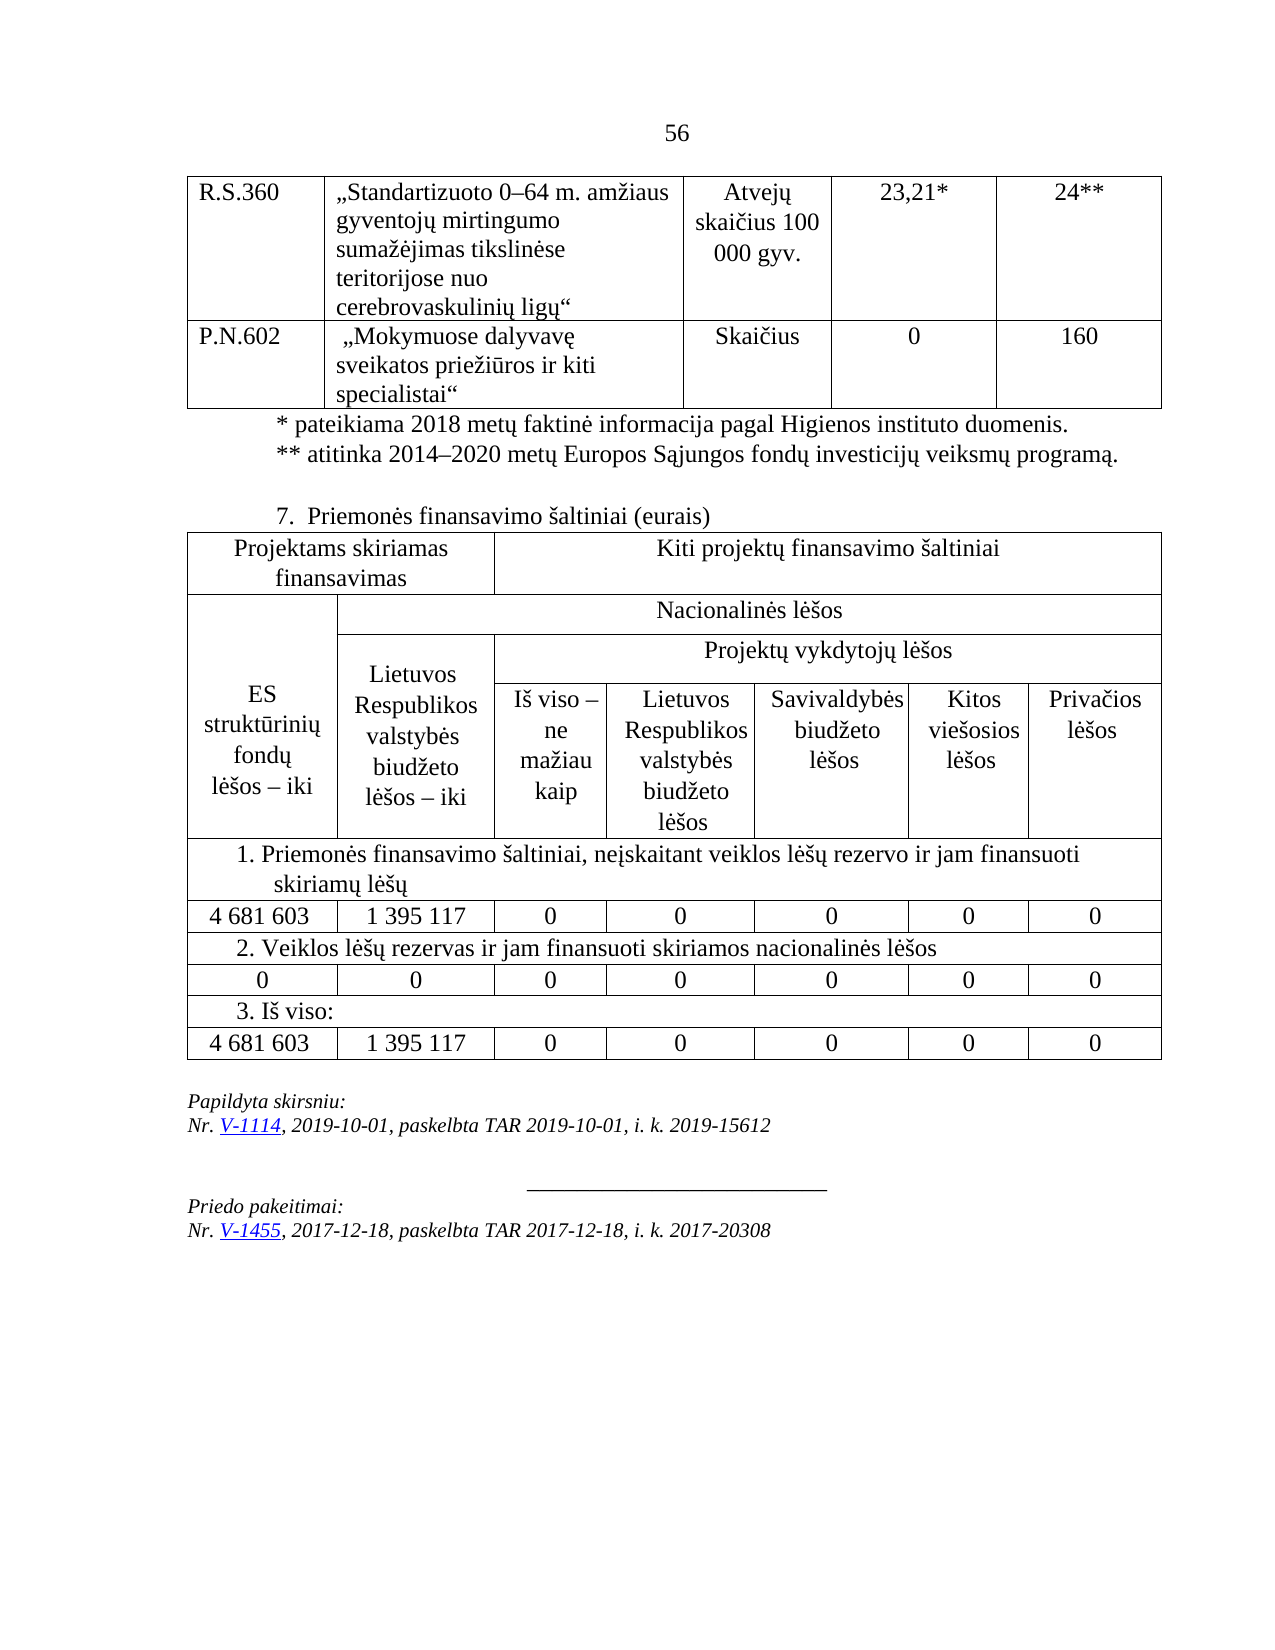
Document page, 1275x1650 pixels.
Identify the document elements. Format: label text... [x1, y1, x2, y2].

table_cell 0 [188, 965, 337, 995]
text 7. Priemonės finansavimo šaltiniai (eurais) [187, 501, 1167, 530]
table_cell Lietuvos Respublikos valstybės biudžeto lėšos [607, 684, 754, 838]
text ** atitinka 2014–2020 metų Europos Sąjungos fondų investicijų veiksmų programą. [187, 439, 1167, 468]
table_cell 1. Priemonės finansavimo šaltiniai, neįskaitant veiklos lėšų rezervo ir jam finansuoti skiriamų lėšų [188, 839, 1161, 900]
table_header Kiti projektų finansavimo šaltiniai [495, 533, 1161, 594]
table_cell „Standartizuoto 0–64 m. amžiaus gyventojų mirtingumo sumažėjimas tikslinėse teritorijose nuo cerebrovaskulinių ligų“ [325, 177, 683, 320]
table_cell Skaičius [684, 321, 831, 408]
table_cell 4 681 603 [188, 901, 337, 932]
text ________________________ [187, 1166, 1167, 1194]
table_cell P.N.602 [188, 321, 324, 408]
table_cell 0 [755, 901, 908, 932]
table_cell 0 [755, 1028, 908, 1059]
table_cell „Mokymuose dalyvavę sveikatos priežiūros ir kiti specialistai“ [325, 321, 683, 408]
table_cell Savivaldybės biudžeto lėšos [755, 684, 908, 838]
table_cell 4 681 603 [188, 1028, 337, 1059]
table_cell 1 395 117 [338, 1028, 494, 1059]
table_cell 0 [495, 901, 606, 932]
table_cell Projektų vykdytojų lėšos [495, 635, 1161, 683]
text Nr. V-1114, 2019-10-01, paskelbta TAR 2019-10-01, i. k. 2019-15612 [187, 1113, 1167, 1137]
table_cell 0 [755, 965, 908, 995]
table_cell 0 [832, 321, 996, 408]
table_cell 0 [1029, 901, 1161, 932]
table_cell Atvejų skaičius 100 000 gyv. [684, 177, 831, 320]
table_cell Lietuvos Respublikos valstybės biudžeto lėšos – iki [338, 635, 494, 838]
table_cell Privačios lėšos [1029, 684, 1161, 838]
text * pateikiama 2018 metų faktinė informacija pagal Higienos instituto duomenis. [187, 409, 1167, 437]
table_cell Nacionalinės lėšos [338, 595, 1161, 634]
table_cell 0 [1029, 965, 1161, 995]
table_cell Kitos viešosios lėšos [909, 684, 1028, 838]
table_cell ES struktūrinių fondų lėšos – iki [188, 595, 337, 838]
table_cell 0 [338, 965, 494, 995]
table_cell 0 [909, 965, 1028, 995]
text Priedo pakeitimai: [187, 1194, 1167, 1218]
table_cell 3. Iš viso: [188, 996, 1161, 1027]
text Nr. V-1455, 2017-12-18, paskelbta TAR 2017-12-18, i. k. 2017-20308 [187, 1218, 1167, 1242]
table_cell R.S.360 [188, 177, 324, 320]
table_cell 0 [909, 901, 1028, 932]
table_cell 0 [607, 901, 754, 932]
table_cell 0 [495, 1028, 606, 1059]
table_cell 2. Veiklos lėšų rezervas ir jam finansuoti skiriamos nacionalinės lėšos [188, 933, 1161, 964]
table_cell 0 [607, 965, 754, 995]
table_cell 0 [909, 1028, 1028, 1059]
table_cell 1 395 117 [338, 901, 494, 932]
table_cell Iš viso – ne mažiau kaip [495, 684, 606, 838]
table_cell 0 [607, 1028, 754, 1059]
table_cell 0 [495, 965, 606, 995]
text Papildyta skirsniu: [187, 1089, 1167, 1113]
table_cell 160 [997, 321, 1161, 408]
table_cell 0 [1029, 1028, 1161, 1059]
table_header Projektams skiriamas finansavimas [188, 533, 494, 594]
table_cell 24** [997, 177, 1161, 320]
table_cell 23,21* [832, 177, 996, 320]
